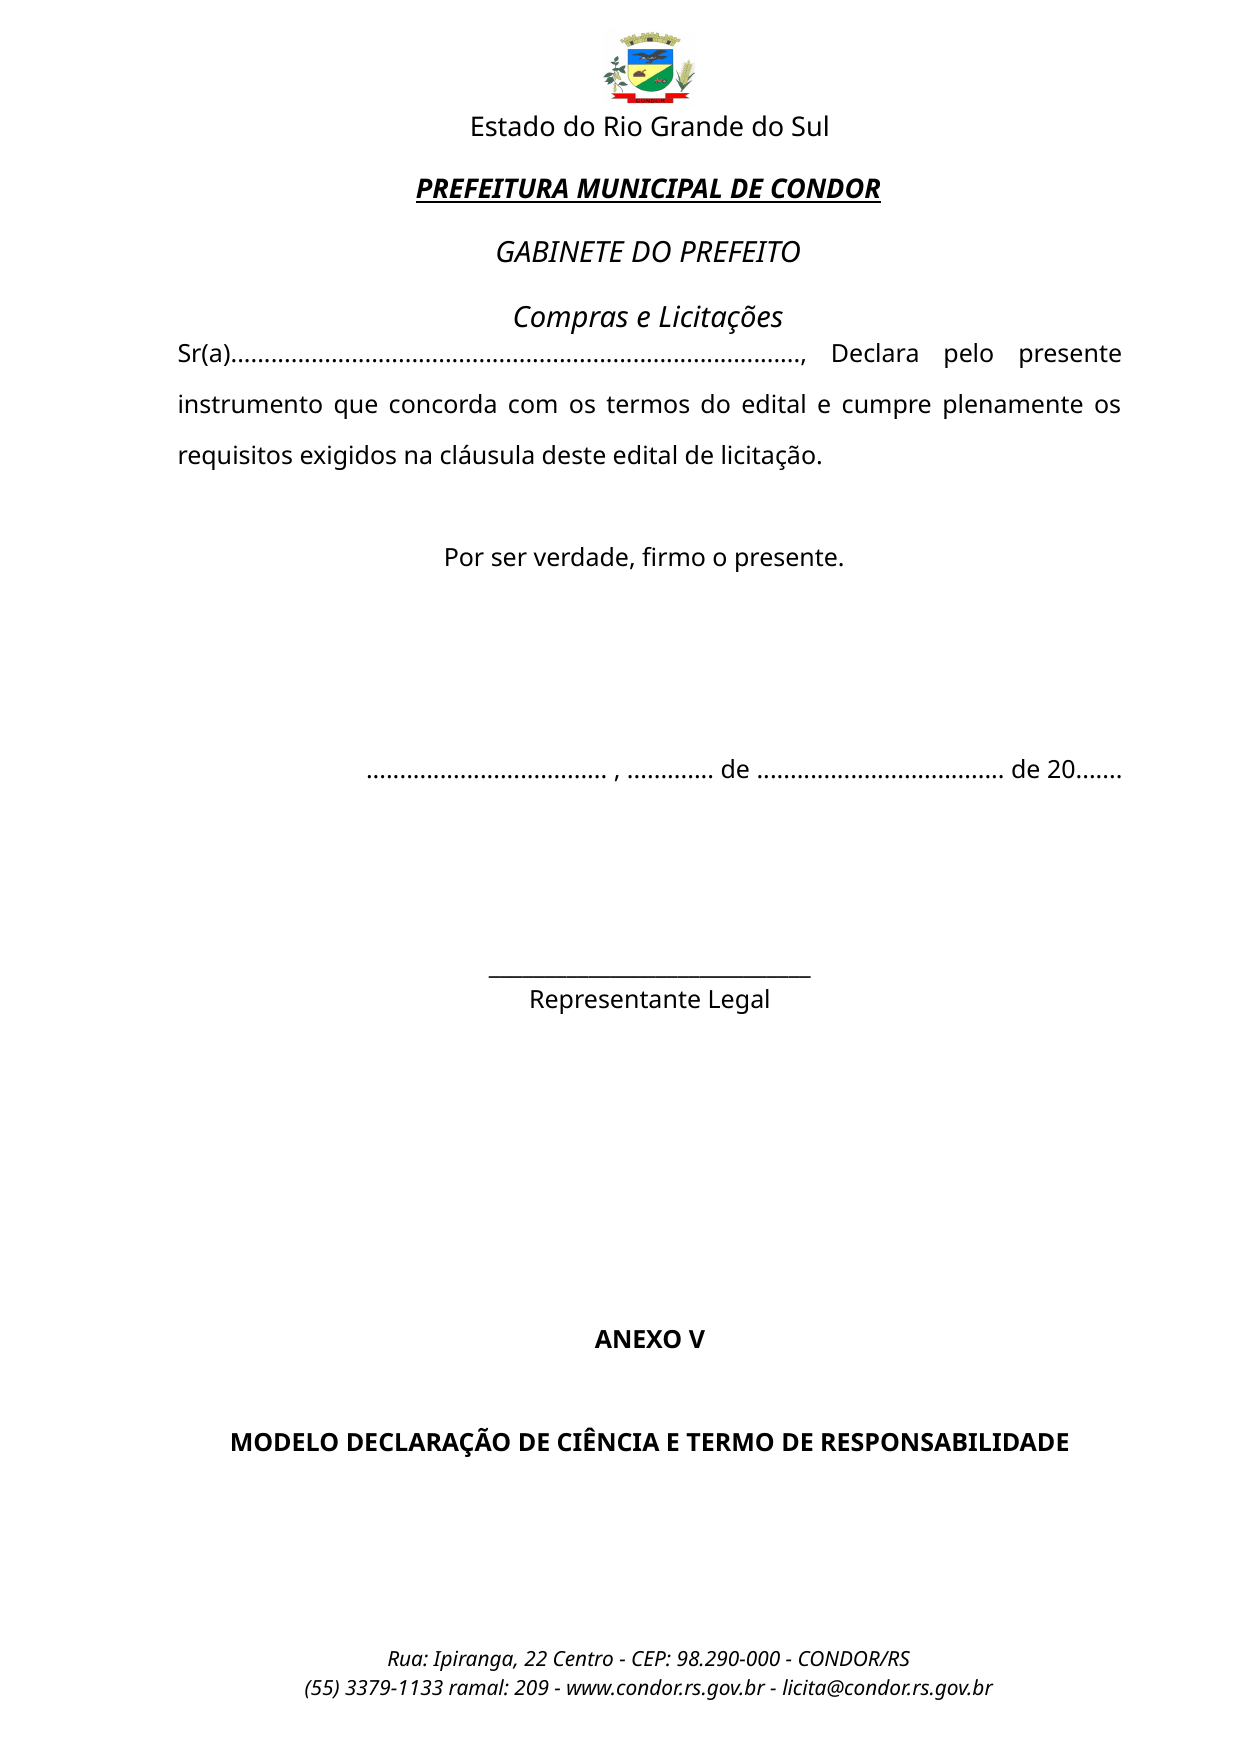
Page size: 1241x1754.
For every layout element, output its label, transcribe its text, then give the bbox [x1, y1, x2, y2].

text MODELO DECLARAÇÃO DE CIÊNCIA E TERMO DE RESPONSABILIDADE [177, 1424, 1122, 1458]
text _____________________________ [177, 947, 1122, 982]
text Sr(a)....................................................................................., Declara pelo presente instrumento que concorda com os termos do edital e cumpre plenamente os requisitos exigidos na cláusula deste edital de licitação. [177, 336, 1122, 472]
text Representante Legal [177, 982, 1122, 1016]
text Por ser verdade, firmo o presente. [414, 540, 1122, 574]
text ANEXO V [177, 1322, 1122, 1356]
text .................................... , ............. de ..................................... de 20....... [177, 752, 1122, 786]
